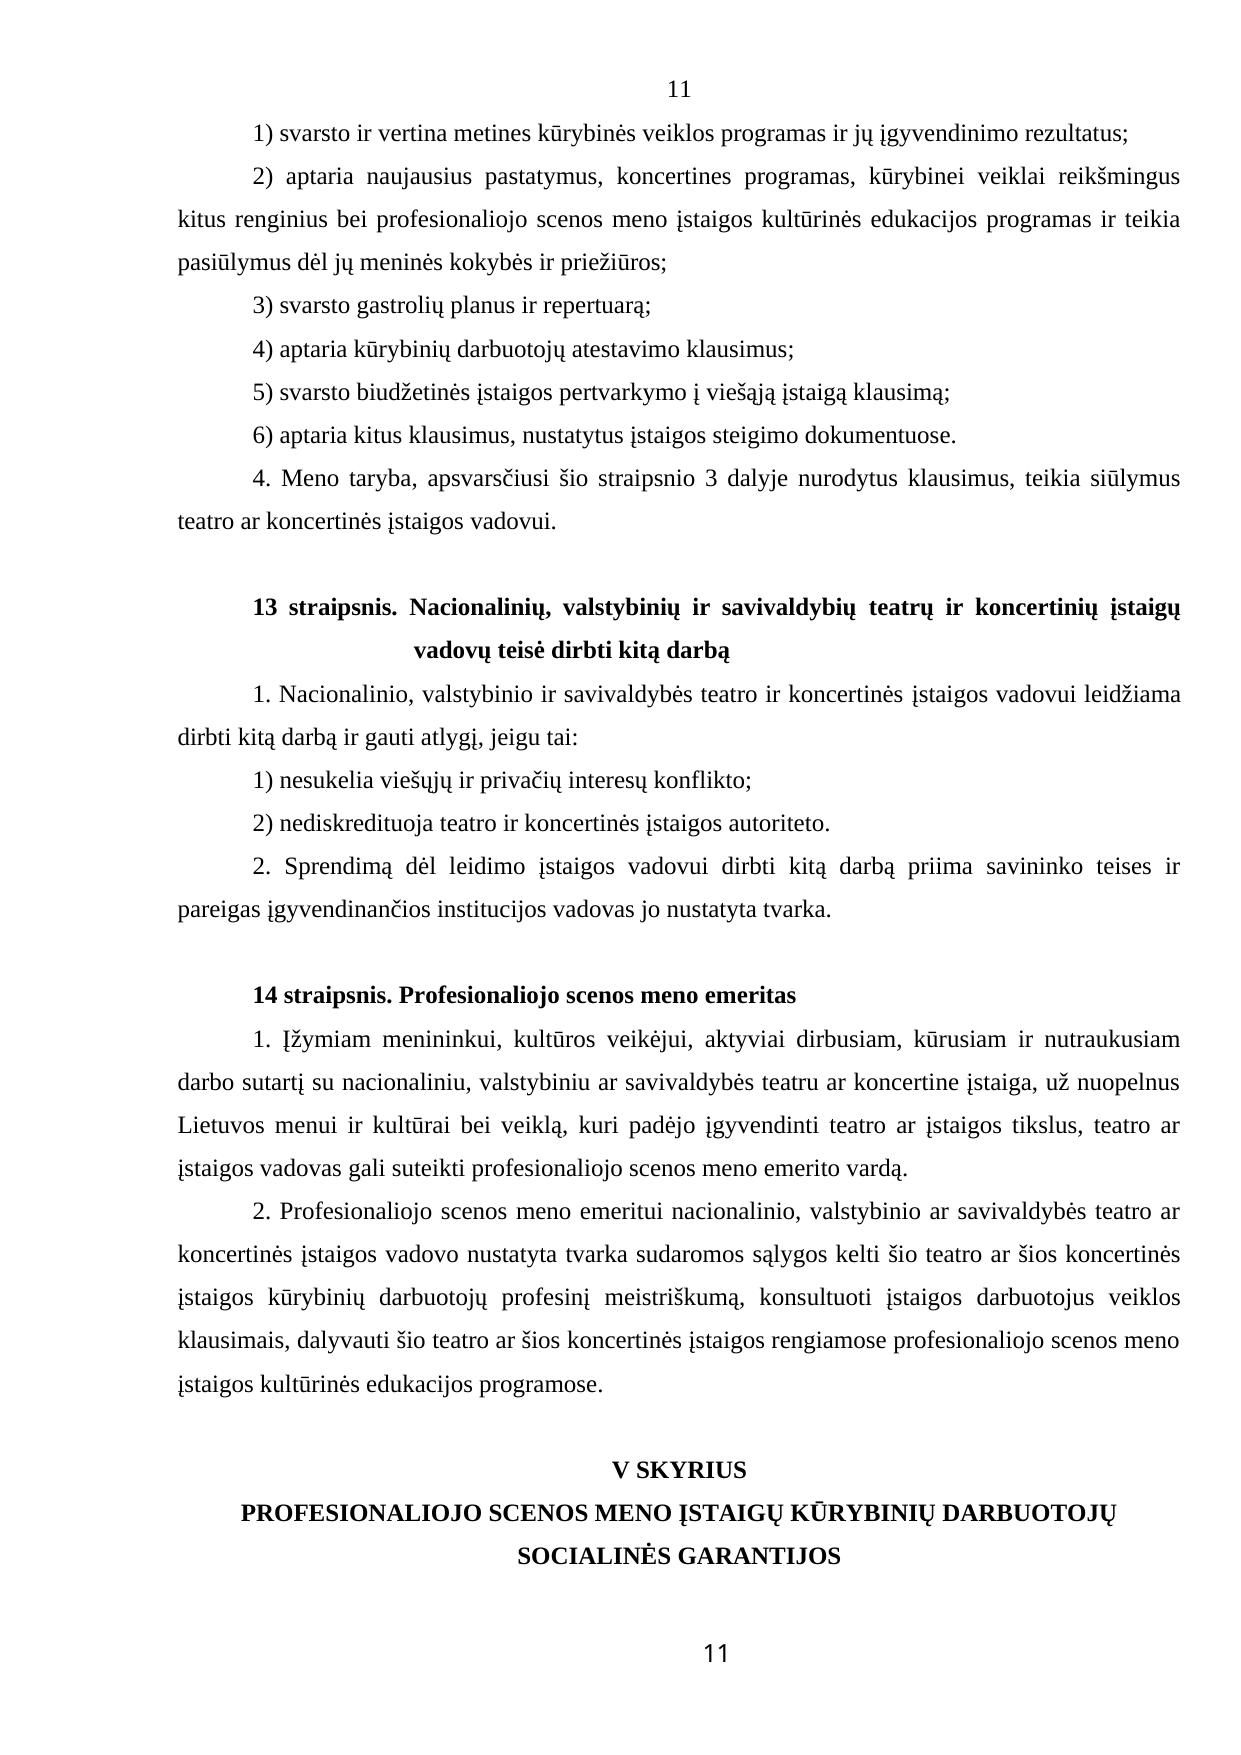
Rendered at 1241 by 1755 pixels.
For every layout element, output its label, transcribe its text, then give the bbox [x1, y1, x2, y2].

text 13 straipsnis. Nacionalinių, valstybinių ir savivaldybių teatrų ir koncertinių įstaigų vadovų teisė dirbti kitą darbą [252, 592, 1181, 664]
text 14 straipsnis. Profesionaliojo scenos meno emeritas [177, 981, 1181, 1009]
text 5) svarsto biudžetinės įstaigos pertvarkymo į viešąją įstaigą klausimą; [177, 377, 1181, 406]
text 1. Nacionalinio, valstybinio ir savivaldybės teatro ir koncertinės įstaigos vadovui leidžiama dirbti kitą darbą ir gauti atlygį, jeigu tai: [177, 679, 1181, 751]
text 2. Profesionaliojo scenos meno emeritui nacionalinio, valstybinio ar savivaldybės teatro ar koncertinės įstaigos vadovo nustatyta tvarka sudaromos sąlygos kelti šio teatro ar šios koncertinės įstaigos kūrybinių darbuotojų profesinį meistriškumą, konsultuoti įstaigos darbuotojus veiklos klausimais, dalyvauti šio teatro ar šios koncertinės įstaigos rengiamose profesionaliojo scenos meno įstaigos kultūrinės edukacijos programose. [177, 1196, 1181, 1397]
text 3) svarsto gastrolių planus ir repertuarą; [177, 291, 1181, 319]
text V SKYRIUS [177, 1455, 1181, 1484]
text 2) nediskredituoja teatro ir koncertinės įstaigos autoriteto. [177, 808, 1181, 837]
text 2. Sprendimą dėl leidimo įstaigos vadovui dirbti kitą darbą priima savininko teises ir pareigas įgyvendinančios institucijos vadovas jo nustatyta tvarka. [177, 851, 1181, 923]
text 4) aptaria kūrybinių darbuotojų atestavimo klausimus; [177, 334, 1181, 362]
text 1) svarsto ir vertina metines kūrybinės veiklos programas ir jų įgyvendinimo rezultatus; [177, 118, 1181, 147]
text 6) aptaria kitus klausimus, nustatytus įstaigos steigimo dokumentuose. [177, 420, 1181, 449]
text PROFESIONALIOJO SCENOS MENO ĮSTAIGŲ KŪRYBINIŲ DARBUOTOJŲ SOCIALINĖS GARANTIJOS [177, 1498, 1181, 1570]
text 2) aptaria naujausius pastatymus, koncertines programas, kūrybinei veiklai reikšmingus kitus renginius bei profesionaliojo scenos meno įstaigos kultūrinės edukacijos programas ir teikia pasiūlymus dėl jų meninės kokybės ir priežiūros; [177, 161, 1181, 276]
text 4. Meno taryba, apsvarsčiusi šio straipsnio 3 dalyje nurodytus klausimus, teikia siūlymus teatro ar koncertinės įstaigos vadovui. [177, 463, 1181, 535]
text 1) nesukelia viešųjų ir privačių interesų konflikto; [177, 765, 1181, 794]
text 1. Įžymiam menininkui, kultūros veikėjui, aktyviai dirbusiam, kūrusiam ir nutraukusiam darbo sutartį su nacionaliniu, valstybiniu ar savivaldybės teatru ar koncertine įstaiga, už nuopelnus Lietuvos menui ir kultūrai bei veiklą, kuri padėjo įgyvendinti teatro ar įstaigos tikslus, teatro ar įstaigos vadovas gali suteikti profesionaliojo scenos meno emerito vardą. [177, 1024, 1181, 1182]
